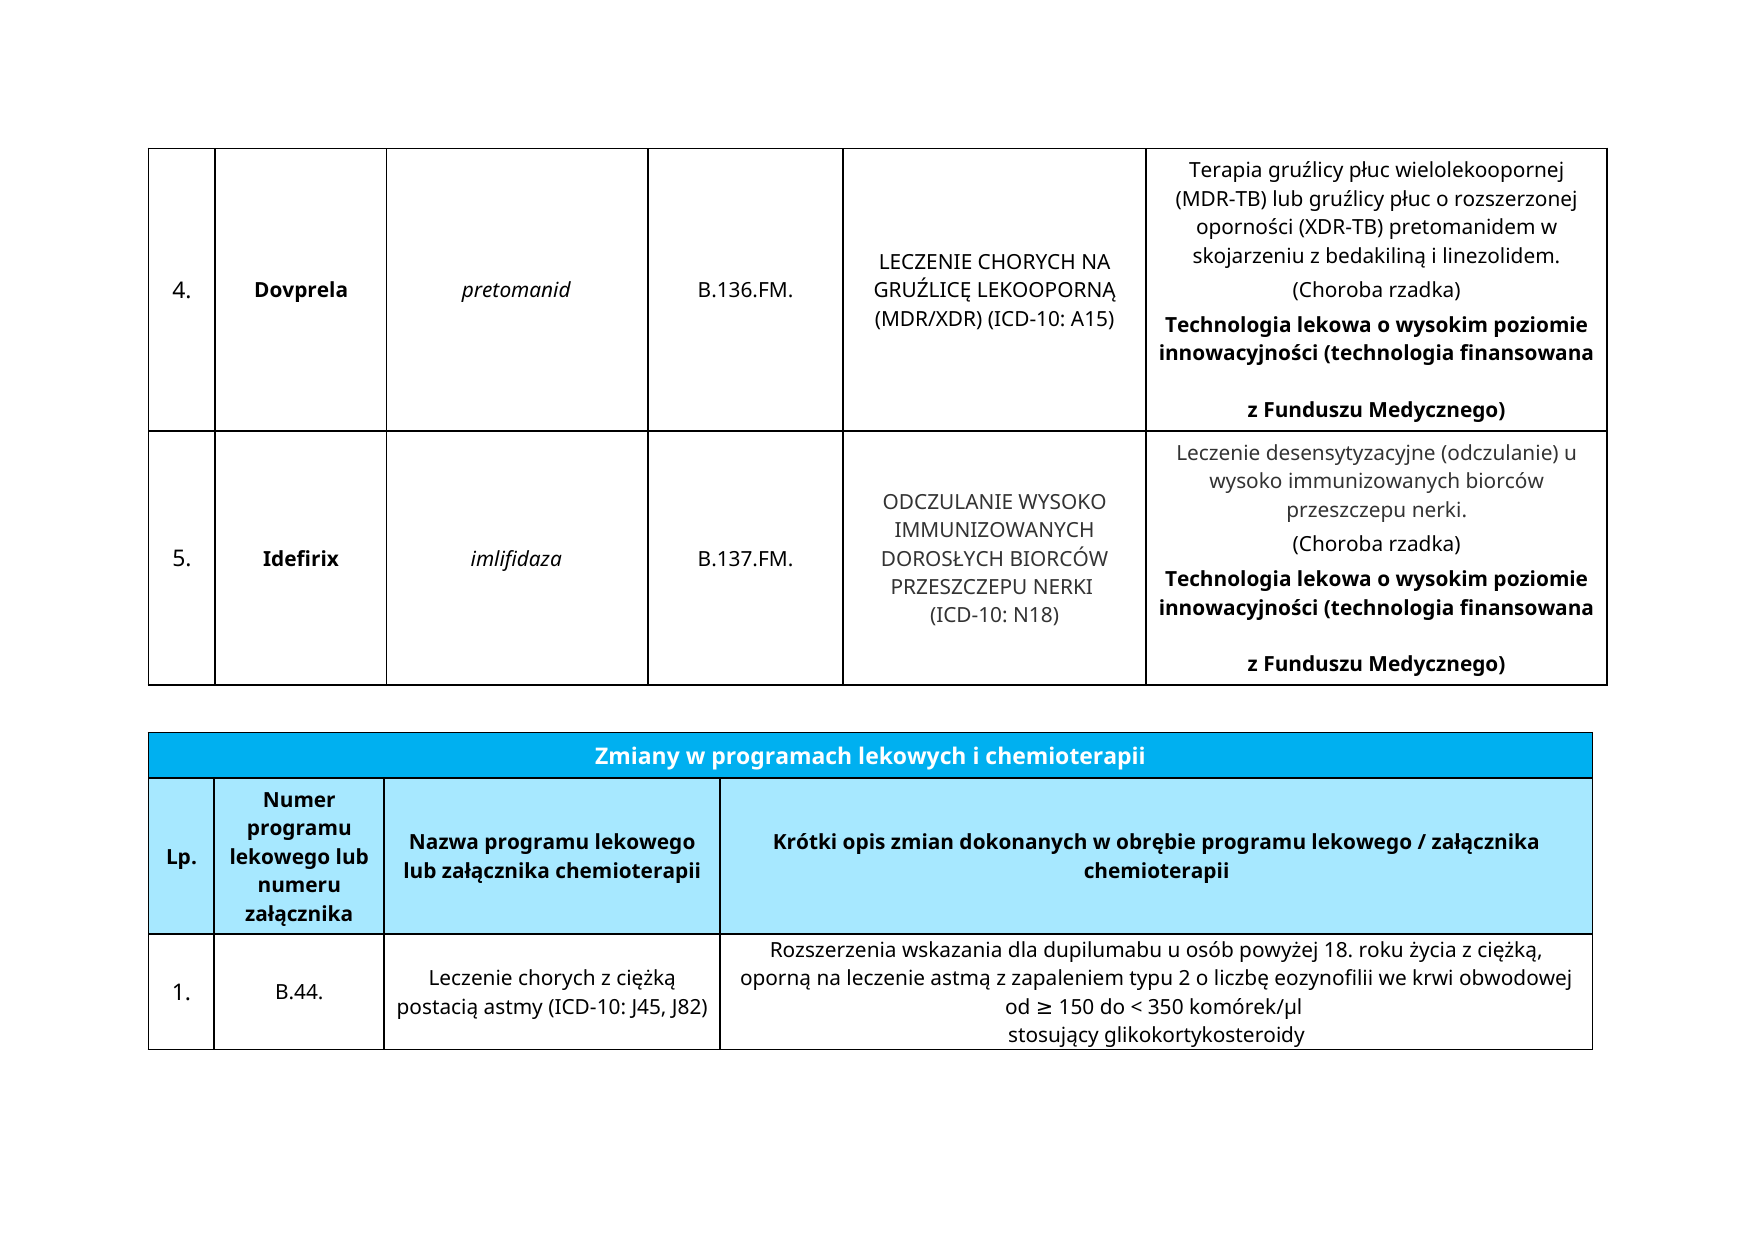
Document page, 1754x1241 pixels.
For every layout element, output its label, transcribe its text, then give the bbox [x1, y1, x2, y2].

table_cell 5. [149, 432, 214, 684]
table_cell B.137.FM. [649, 432, 842, 684]
table_cell Leczenie chorych z ciężką postacią astmy (ICD-10: J45, J82) [385, 935, 719, 1049]
table_cell Nazwa programu lekowego lub załącznika chemioterapii [385, 779, 719, 933]
table_cell B.136.FM. [649, 149, 842, 430]
table_cell Krótki opis zmian dokonanych w obrębie programu lekowego / załącznika chemioterapii [721, 779, 1592, 933]
table_cell pretomanid [387, 149, 647, 430]
table_cell ODCZULANIE WYSOKO IMMUNIZOWANYCH DOROSŁYCH BIORCÓW PRZESZCZEPU NERKI (ICD-10: N18) [844, 432, 1145, 684]
table_cell LECZENIE CHORYCH NA GRUŹLICĘ LEKOOPORNĄ (MDR/XDR) (ICD-10: A15) [844, 149, 1145, 430]
table_cell Leczenie desensytyzacyjne (odczulanie) u wysoko immunizowanych biorców przeszczepu nerki. (Choroba rzadka) Technologia lekowa o wysokim poziomie innowacyjności (technologia finansowana z Funduszu Medycznego) [1147, 432, 1606, 684]
table_cell Rozszerzenia wskazania dla dupilumabu u osób powyżej 18. roku życia z ciężką, oporną na leczenie astmą z zapaleniem typu 2 o liczbę eozynofilii we krwi obwodowej od ≥ 150 do < 350 komórek/μl stosujący glikokortykosteroidy [721, 935, 1592, 1049]
table_cell Terapia gruźlicy płuc wielolekoopornej (MDR-TB) lub gruźlicy płuc o rozszerzonej oporności (XDR-TB) pretomanidem w skojarzeniu z bedakiliną i linezolidem. (Choroba rzadka) Technologia lekowa o wysokim poziomie innowacyjności (technologia finansowana z Funduszu Medycznego) [1147, 149, 1606, 430]
table_cell Lp. [149, 779, 213, 933]
table_cell Dovprela [216, 149, 386, 430]
table_cell imlifidaza [387, 432, 647, 684]
table_cell Idefirix [216, 432, 386, 684]
table_cell 4. [149, 149, 214, 430]
table_cell B.44. [215, 935, 383, 1049]
table_cell Numer programu lekowego lub numeru załącznika [215, 779, 383, 933]
table_header Zmiany w programach lekowych i chemioterapii [149, 733, 1592, 777]
table_cell 1. [149, 935, 213, 1049]
